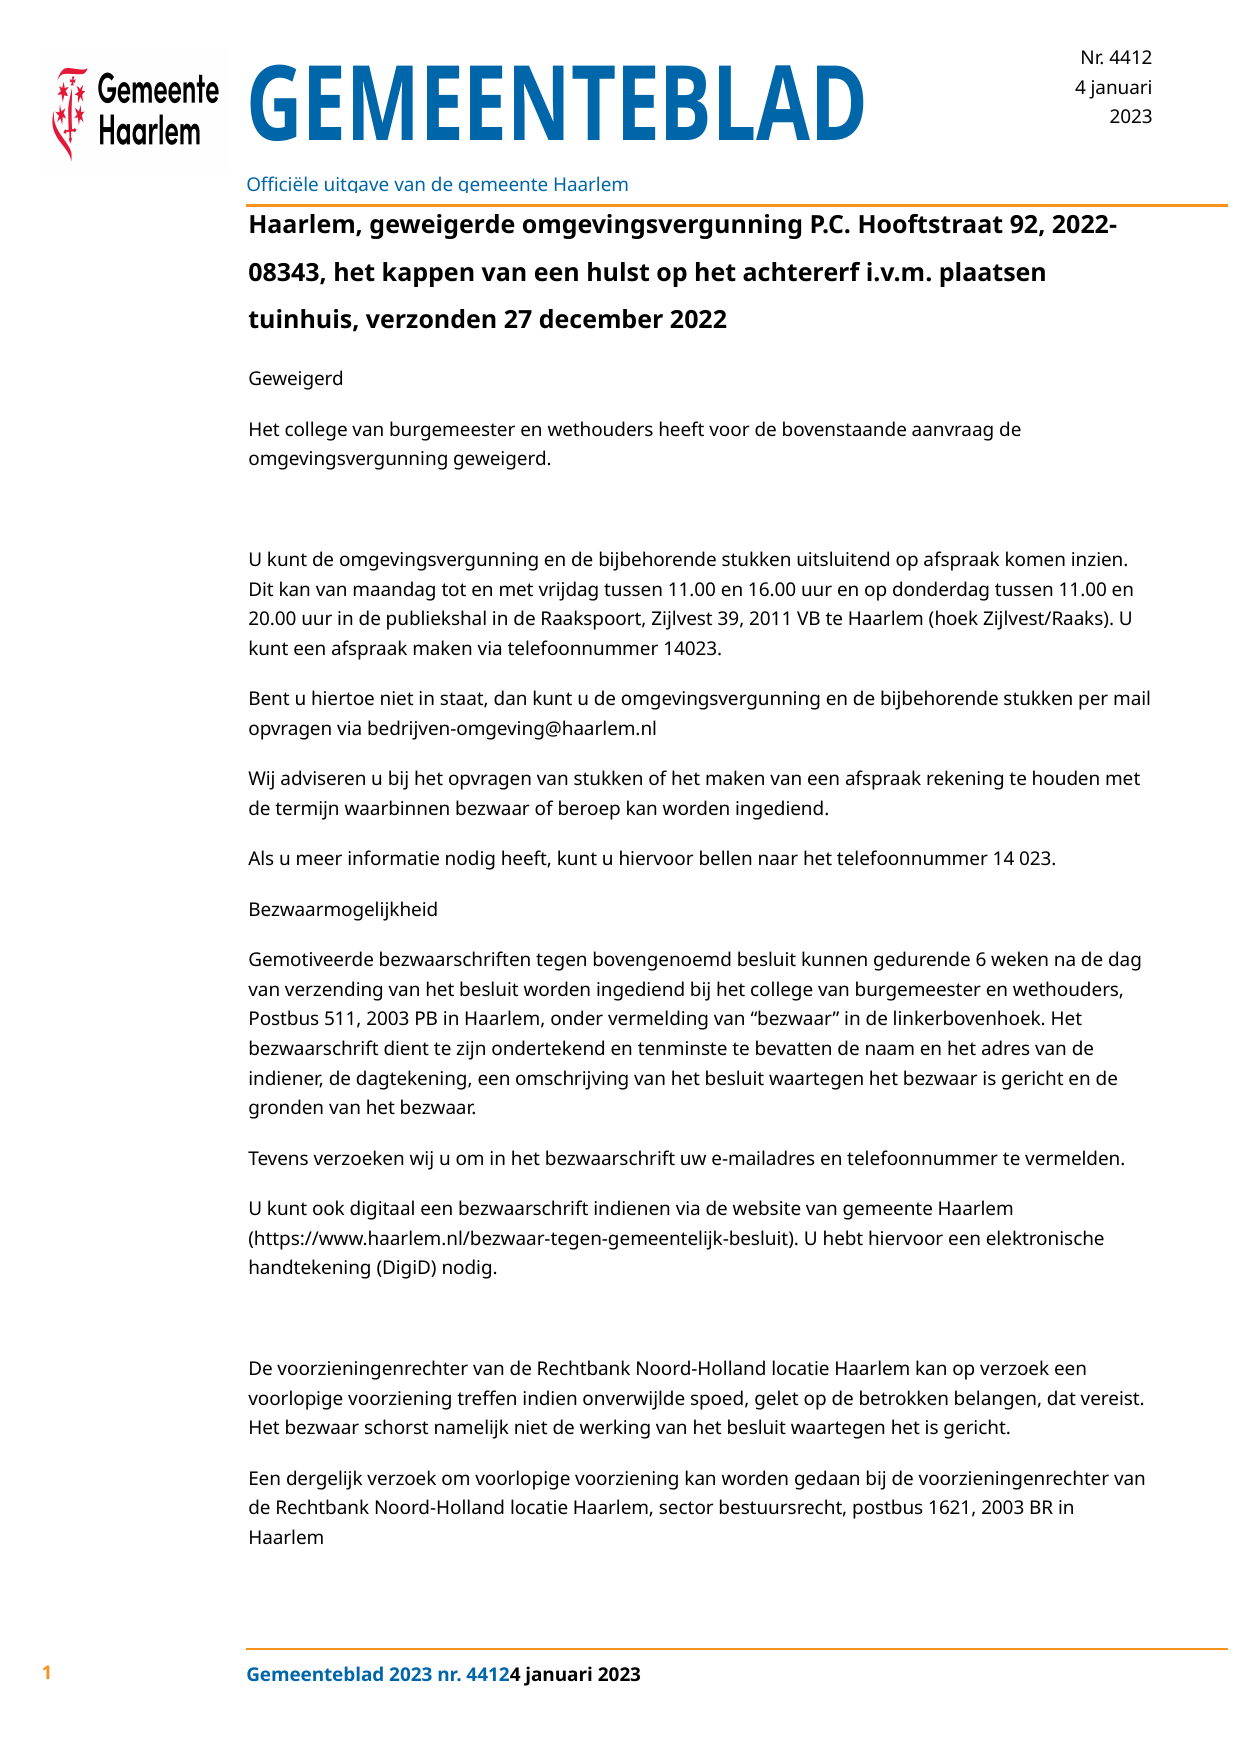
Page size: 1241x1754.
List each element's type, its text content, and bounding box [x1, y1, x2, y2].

text Geweigerd [248, 366, 1152, 391]
text U kunt de omgevingsvergunning en de bijbehorende stukken uitsluitend op afspraak komen inzien. Dit kan van maandag tot en met vrijdag tussen 11.00 en 16.00 uur en op donderdag tussen 11.00 en 20.00 uur in de publiekshal in de Raakspoort, Zijlvest 39, 2011 VB te Haarlem (hoek Zijlvest/Raaks). U kunt een afspraak maken via telefoonnummer 14023. [248, 546, 1152, 661]
text Bent u hiertoe niet in staat, dan kunt u de omgevingsvergunning en de bijbehorende stukken per mail opvragen via bedrijven-omgeving@haarlem.nl [248, 686, 1152, 741]
text Haarlem, geweigerde omgevingsvergunning P.C. Hooftstraat 92, 2022-08343, het kappen van een hulst op het achtererf i.v.m. plaatsen tuinhuis, verzonden 27 december 2022 [248, 207, 1152, 336]
text Bezwaarmogelijkheid [248, 896, 1152, 922]
text Een dergelijk verzoek om voorlopige voorziening kan worden gedaan bij de voorzieningenrechter van de Rechtbank Noord-Holland locatie Haarlem, sector bestuursrecht, postbus 1621, 2003 BR in Haarlem [248, 1465, 1152, 1549]
text Wij adviseren u bij het opvragen van stukken of het maken van een afspraak rekening te houden met de termijn waarbinnen bezwaar of beroep kan worden ingediend. [248, 766, 1152, 821]
text Gemotiveerde bezwaarschriften tegen bovengenoemd besluit kunnen gedurende 6 weken na de dag van verzending van het besluit worden ingediend bij het college van burgemeester en wethouders, Postbus 511, 2003 PB in Haarlem, onder vermelding van “bezwaar” in de linkerbovenhoek. Het bezwaarschrift dient te zijn ondertekend en tenminste te bevatten de naam en het adres van de indiener, de dagtekening, een omschrijving van het besluit waartegen het bezwaar is gericht en de gronden van het bezwaar. [248, 946, 1152, 1120]
picture [41, 47, 231, 172]
text De voorzieningenrechter van de Rechtbank Noord-Holland locatie Haarlem kan op verzoek een voorlopige voorziening treffen indien onverwijlde spoed, gelet op de betrokken belangen, dat vereist. Het bezwaar schorst namelijk niet de werking van het besluit waartegen het is gericht. [248, 1355, 1152, 1440]
text Tevens verzoeken wij u om in het bezwaarschrift uw e-mailadres en telefoonnummer te vermelden. [248, 1145, 1152, 1170]
text Het college van burgemeester en wethouders heeft voor de bovenstaande aanvraag de omgevingsvergunning geweigerd. [248, 416, 1152, 471]
text U kunt ook digitaal een bezwaarschrift indienen via de website van gemeente Haarlem (https://www.haarlem.nl/bezwaar-tegen-gemeentelijk-besluit). U hebt hiervoor een elektronische handtekening (DigiD) nodig. [248, 1195, 1152, 1280]
text Als u meer informatie nodig heeft, kunt u hiervoor bellen naar het telefoonnummer 14 023. [248, 846, 1152, 871]
